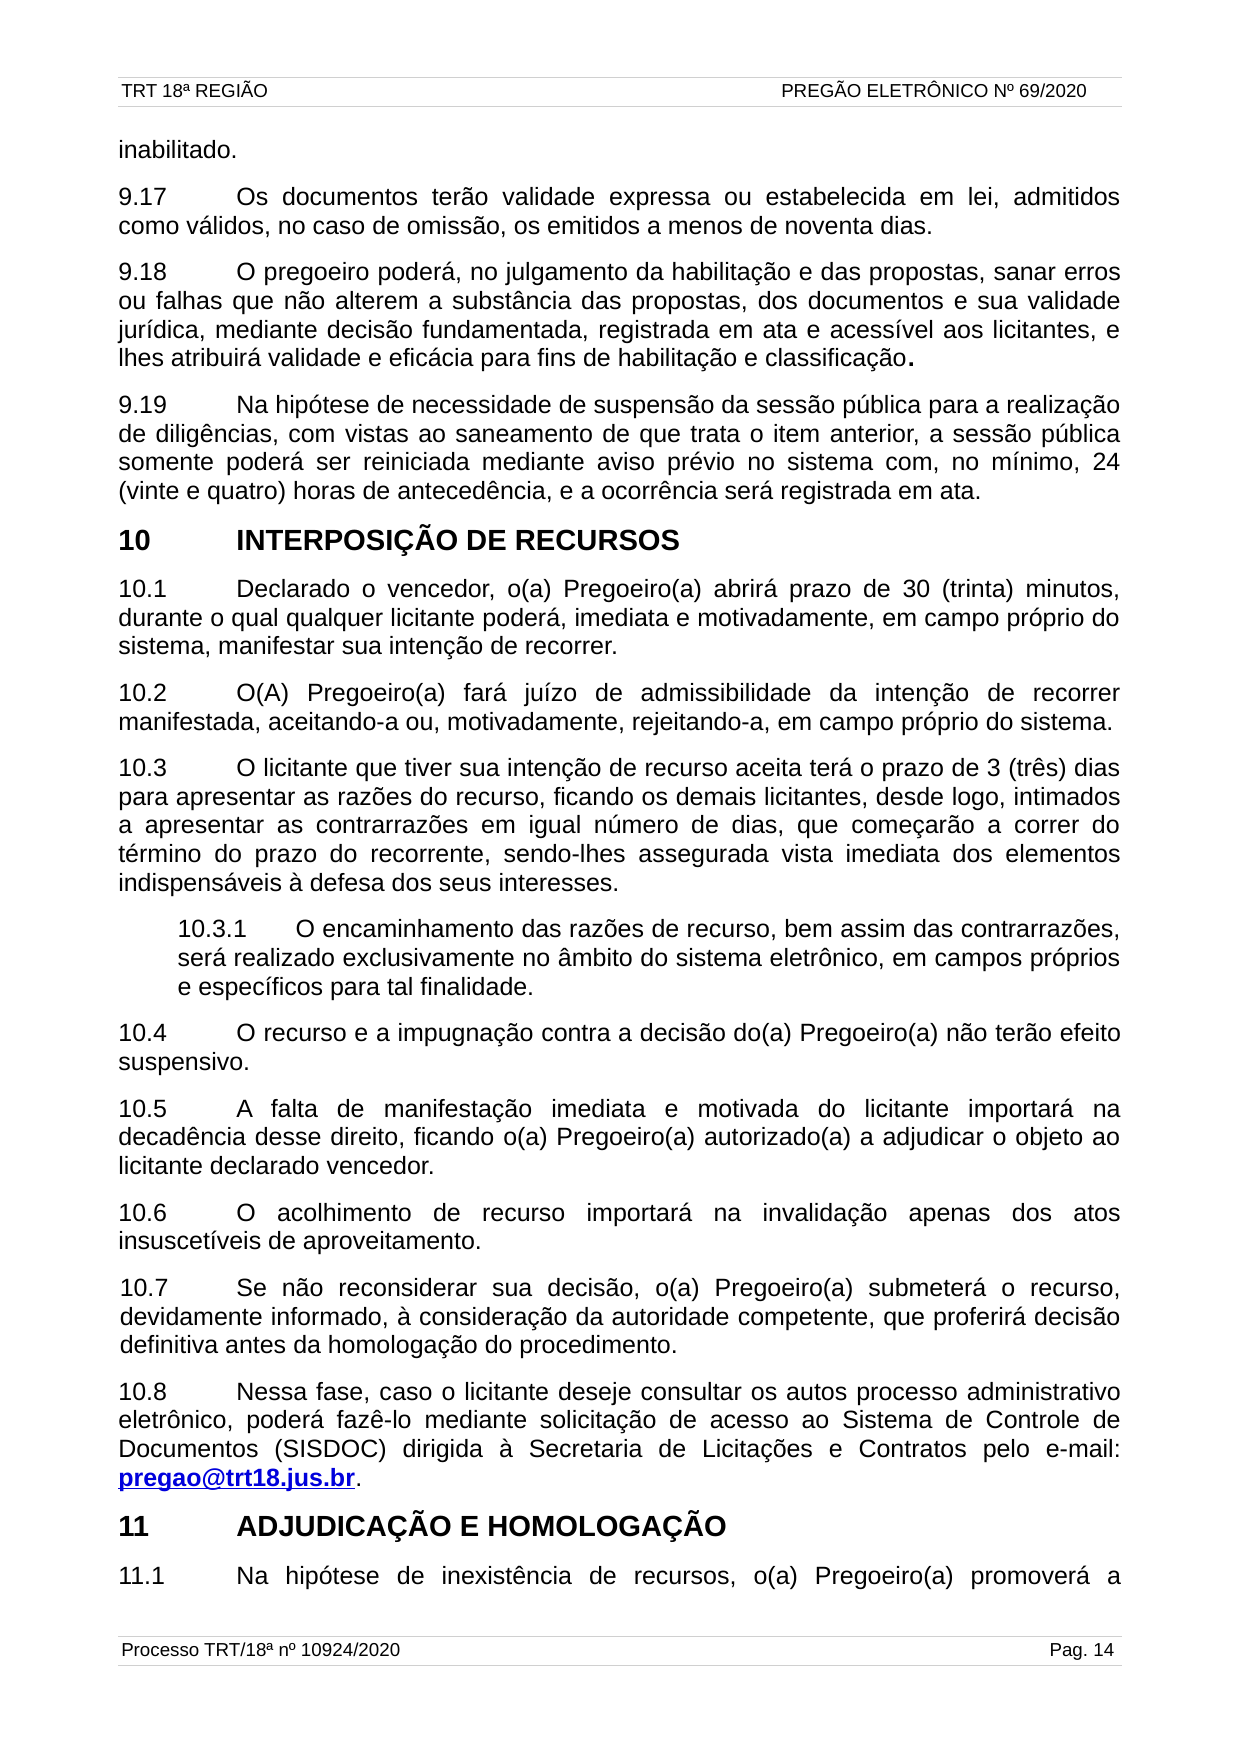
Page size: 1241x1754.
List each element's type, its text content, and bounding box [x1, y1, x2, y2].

text 10.4 O recurso e a impugnação contra a decisão do(a) Pregoeiro(a) não terão efeito suspensivo. [118, 1018, 1122, 1076]
text 10.3 O licitante que tiver sua intenção de recurso aceita terá o prazo de 3 (três) dias para apresentar as razões do recurso, ficando os demais licitantes, desde logo, intimados a apresentar as contrarrazões em igual número de dias, que começarão a correr do término do prazo do recorrente, sendo-lhes assegurada vista imediata dos elementos indispensáveis à defesa dos seus interesses. [118, 753, 1122, 897]
text 10.8 Nessa fase, caso o licitante deseje consultar os autos processo administrativo eletrônico, poderá fazê-lo mediante solicitação de acesso ao Sistema de Controle de Documentos (SISDOC) dirigida à Secretaria de Licitações e Contratos pelo e-mail: pregao@trt18.jus.br. [118, 1377, 1122, 1492]
text 10.3.1 O encaminhamento das razões de recurso, bem assim das contrarrazões, será realizado exclusivamente no âmbito do sistema eletrônico, em campos próprios e específicos para tal finalidade. [177, 914, 1122, 1001]
text 11 ADJUDICAÇÃO E HOMOLOGAÇÃO [118, 1509, 1122, 1543]
text 10.5 A falta de manifestação imediata e motivada do licitante importará na decadência desse direito, ficando o(a) Pregoeiro(a) autorizado(a) a adjudicar o objeto ao licitante declarado vencedor. [118, 1094, 1122, 1180]
text 11.1 Na hipótese de inexistência de recursos, o(a) Pregoeiro(a) promoverá a [118, 1561, 1122, 1589]
text 10.1 Declarado o vencedor, o(a) Pregoeiro(a) abrirá prazo de 30 (trinta) minutos, durante o qual qualquer licitante poderá, imediata e motivadamente, em campo próprio do sistema, manifestar sua intenção de recorrer. [118, 574, 1122, 660]
text inabilitado. [118, 136, 1122, 164]
text 9.17 Os documentos terão validade expressa ou estabelecida em lei, admitidos como válidos, no caso de omissão, os emitidos a menos de noventa dias. [118, 182, 1122, 239]
text 9.18 O pregoeiro poderá, no julgamento da habilitação e das propostas, sanar erros ou falhas que não alterem a substância das propostas, dos documentos e sua validade jurídica, mediante decisão fundamentada, registrada em ata e acessível aos licitantes, e lhes atribuirá validade e eficácia para fins de habilitação e classificação. [118, 257, 1122, 372]
text 10.6 O acolhimento de recurso importará na invalidação apenas dos atos insuscetíveis de aproveitamento. [118, 1198, 1122, 1255]
text 10 INTERPOSIÇÃO DE RECURSOS [118, 523, 1122, 556]
text 10.7 Se não reconsiderar sua decisão, o(a) Pregoeiro(a) submeterá o recurso, devidamente informado, à consideração da autoridade competente, que proferirá decisão definitiva antes da homologação do procedimento. [119, 1273, 1122, 1359]
text 9.19 Na hipótese de necessidade de suspensão da sessão pública para a realização de diligências, com vistas ao saneamento de que trata o item anterior, a sessão pública somente poderá ser reiniciada mediante aviso prévio no sistema com, no mínimo, 24 (vinte e quatro) horas de antecedência, e a ocorrência será registrada em ata. [118, 390, 1122, 505]
text 10.2 O(A) Pregoeiro(a) fará juízo de admissibilidade da intenção de recorrer manifestada, aceitando-a ou, motivadamente, rejeitando-a, em campo próprio do sistema. [118, 678, 1122, 735]
